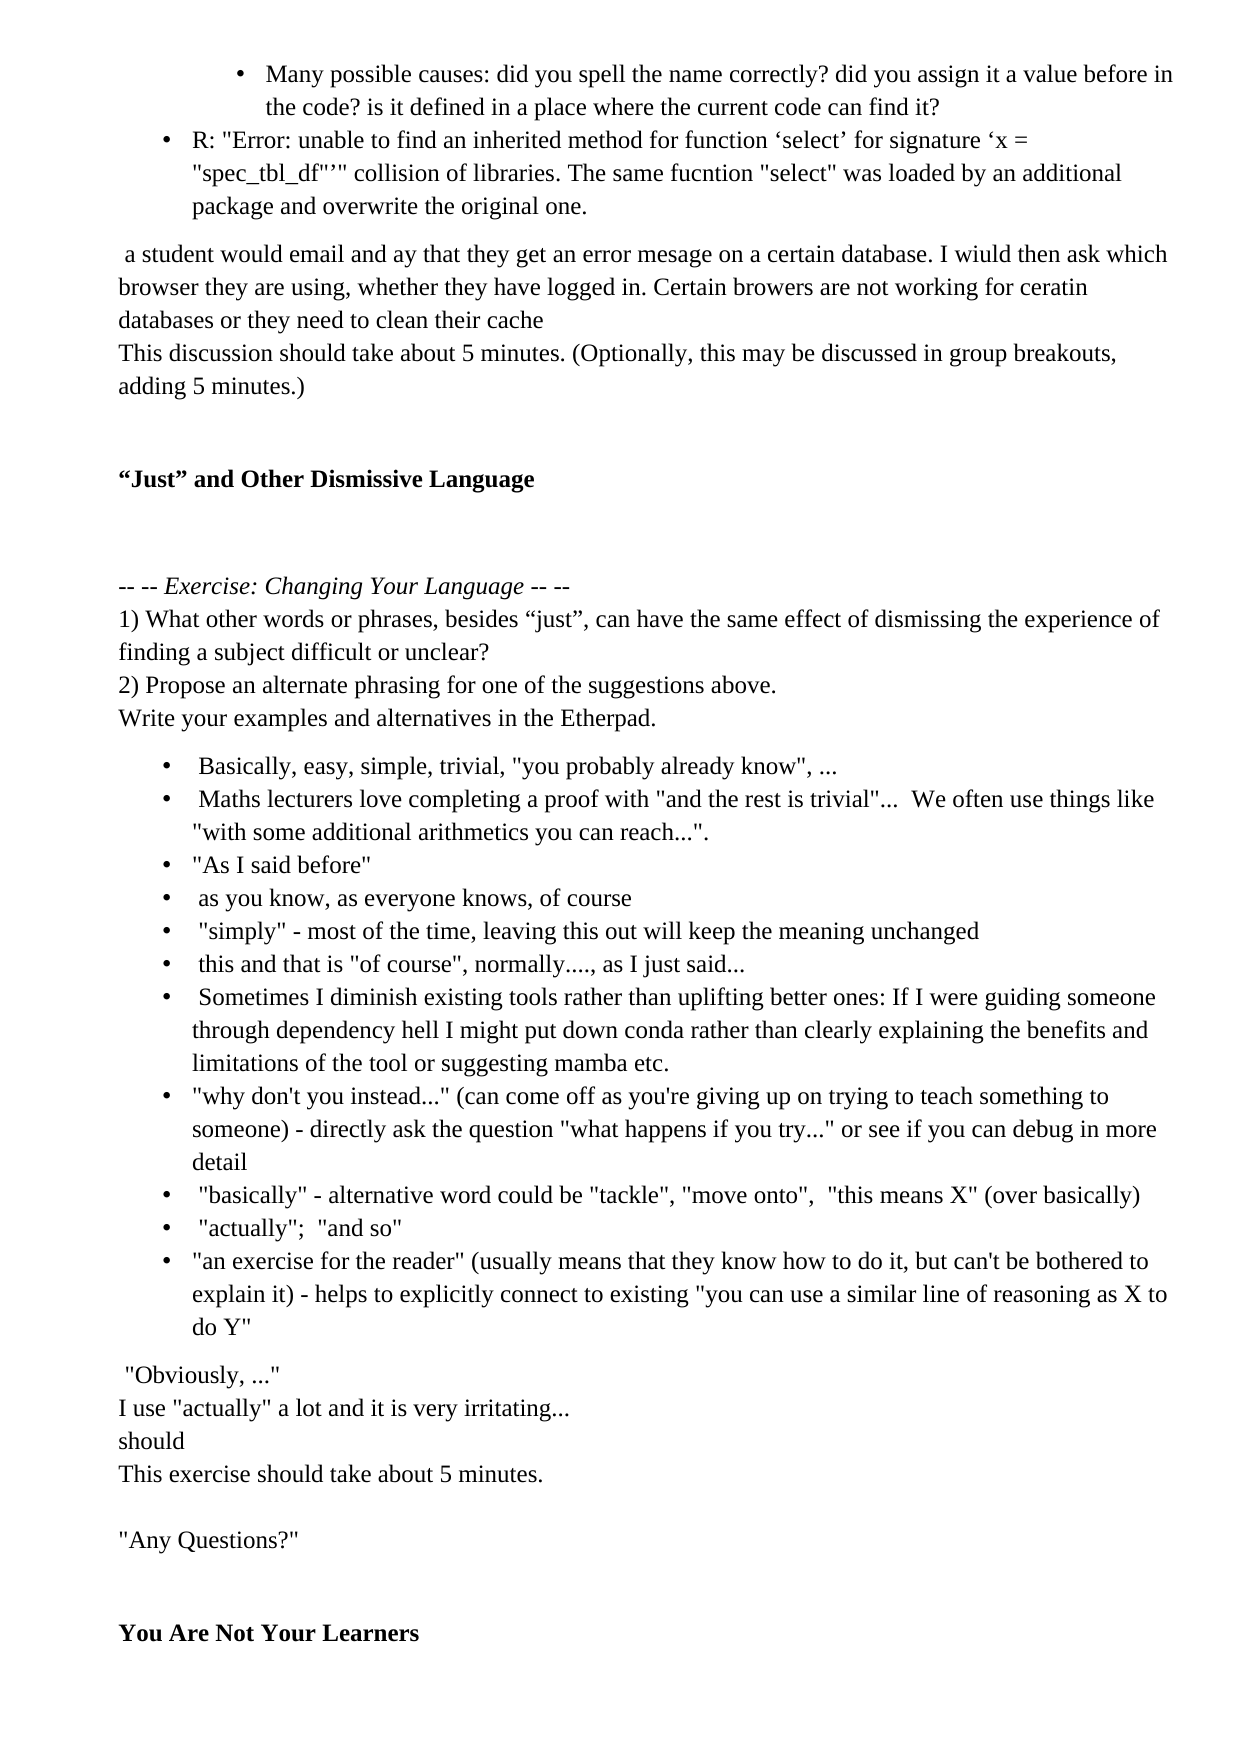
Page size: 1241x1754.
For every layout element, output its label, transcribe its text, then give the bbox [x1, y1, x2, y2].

list "As I said before" [162, 850, 1181, 879]
list Many possible causes: did you spell the name correctly? did you assign it a value before in the code? is it defined in a place where the current code can find it? [236, 59, 1181, 121]
list Maths lecturers love completing a proof with "and the rest is trivial"... We often use things like "with some additional arithmetics you can reach...". [162, 784, 1181, 846]
text a student would email and ay that they get an error mesage on a certain database. I wiuld then ask which browser they are using, whether they have logged in. Certain browers are not working for ceratin databases or they need to clean their cache This discussion should take about 5 minutes. (Optionally, this may be discussed in group breakouts, adding 5 minutes.) [118, 239, 1181, 433]
list "an exercise for the reader" (usually means that they know how to do it, but can't be bothered to explain it) - helps to explicitly connect to existing "you can use a similar line of reasoning as X to do Y" [162, 1246, 1181, 1341]
list "simply" - most of the time, leaving this out will keep the meaning unchanged [162, 916, 1181, 945]
list R: "Error: unable to find an inherited method for function ‘select’ for signature ‘x = "spec_tbl_df"’" collision of libraries. The same fucntion "select" was loaded by an additional package and overwrite the original one. [162, 125, 1181, 220]
subtitle “Just” and Other Dismissive Language [118, 464, 1181, 493]
text -- -- Exercise: Changing Your Language -- -- 1) What other words or phrases, besides “just”, can have the same effect of dismissing the experience of finding a subject difficult or unclear? 2) Propose an alternate phrasing for one of the suggestions above. Write your examples and alternatives in the Etherpad. [118, 505, 1181, 732]
subtitle You Are Not Your Learners [118, 1618, 1181, 1647]
list this and that is "of course", normally...., as I just said... [162, 949, 1181, 978]
list Basically, easy, simple, trivial, "you probably already know", ... [162, 751, 1181, 780]
list "actually"; "and so" [162, 1213, 1181, 1242]
list "basically" - alternative word could be "tackle", "move onto", "this means X" (over basically) [162, 1180, 1181, 1209]
list Sometimes I diminish existing tools rather than uplifting better ones: If I were guiding someone through dependency hell I might put down conda rather than clearly explaining the benefits and limitations of the tool or suggesting mamba etc. [162, 982, 1181, 1077]
text "Obviously, ..." I use "actually" a lot and it is very irritating... should This exercise should take about 5 minutes. "Any Questions?" [118, 1360, 1181, 1587]
list as you know, as everyone knows, of course [162, 883, 1181, 912]
list "why don't you instead..." (can come off as you're giving up on trying to teach something to someone) - directly ask the question "what happens if you try..." or see if you can debug in more detail [162, 1081, 1181, 1176]
